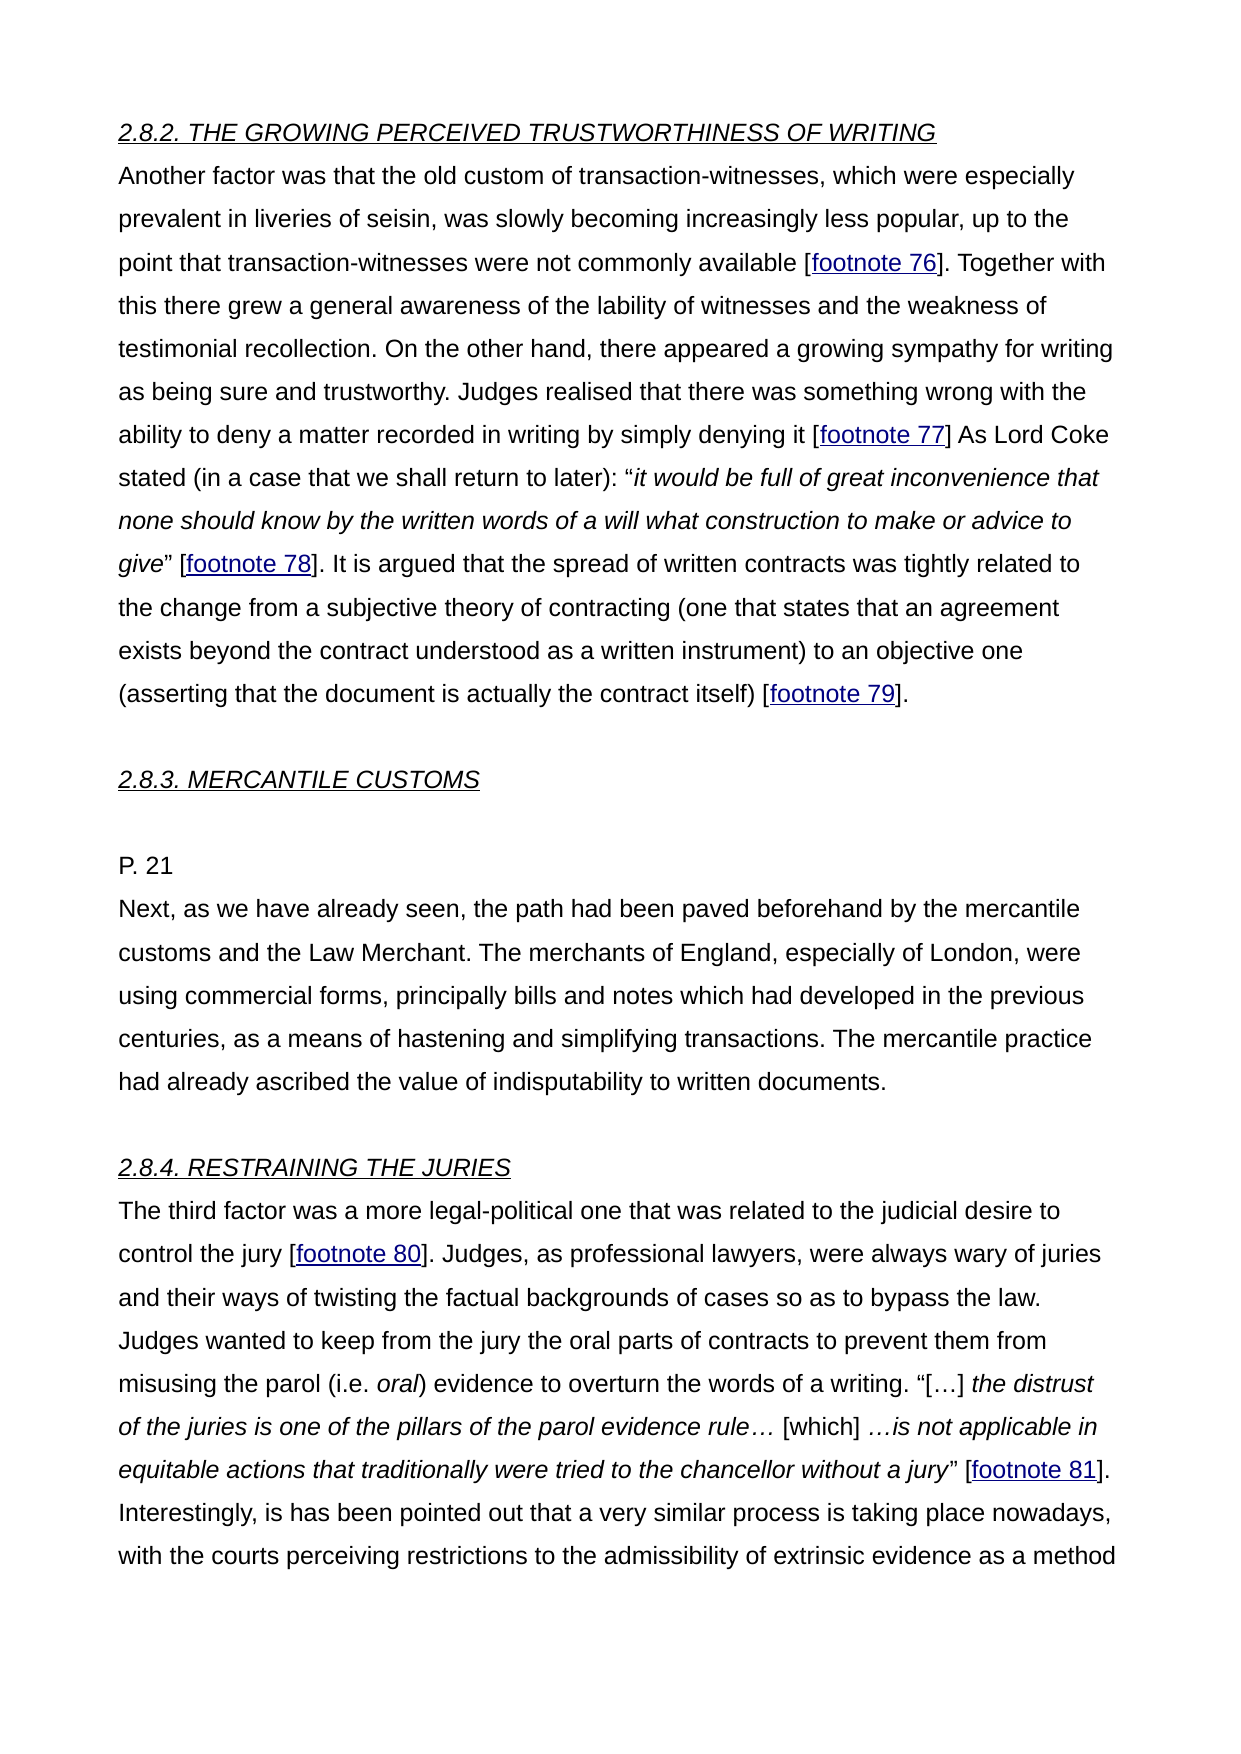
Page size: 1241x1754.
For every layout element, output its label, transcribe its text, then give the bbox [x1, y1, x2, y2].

subtitle 2.8.2. THE GROWING PERCEIVED TRUSTWORTHINESS OF WRITING [118, 118, 1122, 147]
subtitle 2.8.3. MERCANTILE CUSTOMS [118, 765, 1122, 794]
text Another factor was that the old custom of transaction-witnesses, which were especially prevalent in liveries of seisin, was slowly becoming increasingly less popular, up to the point that transaction-witnesses were not commonly available [footnote 76]. Together with this there grew a general awareness of the lability of witnesses and the weakness of testimonial recollection. On the other hand, there appeared a growing sympathy for writing as being sure and trustworthy. Judges realised that there was something wrong with the ability to deny a matter recorded in writing by simply denying it [footnote 77] As Lord Coke stated (in a case that we shall return to later): “it would be full of great inconvenience that none should know by the written words of a will what construction to make or advice to give” [footnote 78]. It is argued that the spread of written contracts was tightly related to the change from a subjective theory of contracting (one that states that an agreement exists beyond the contract understood as a written instrument) to an objective one (asserting that the document is actually the contract itself) [footnote 79]. [118, 161, 1122, 707]
text Interestingly, is has been pointed out that a very similar process is taking place nowadays, with the courts perceiving restrictions to the admissibility of extrinsic evidence as a method [118, 1498, 1122, 1570]
text The third factor was a more legal-political one that was related to the judicial desire to control the jury [footnote 80]. Judges, as professional lawyers, were always wary of juries and their ways of twisting the factual backgrounds of cases so as to bypass the law. Judges wanted to keep from the jury the oral parts of contracts to prevent them from misusing the parol (i.e. oral) evidence to overturn the words of a writing. “[…] the distrust of the juries is one of the pillars of the parol evidence rule… [which] …is not applicable in equitable actions that traditionally were tried to the chancellor without a jury” [footnote 81]. [118, 1196, 1122, 1484]
text P. 21 [118, 851, 1122, 880]
text Next, as we have already seen, the path had been paved beforehand by the mercantile customs and the Law Merchant. The merchants of England, especially of London, were using commercial forms, principally bills and notes which had developed in the previous centuries, as a means of hastening and simplifying transactions. The mercantile practice had already ascribed the value of indisputability to written documents. [118, 894, 1122, 1096]
subtitle 2.8.4. RESTRAINING THE JURIES [118, 1153, 1122, 1182]
